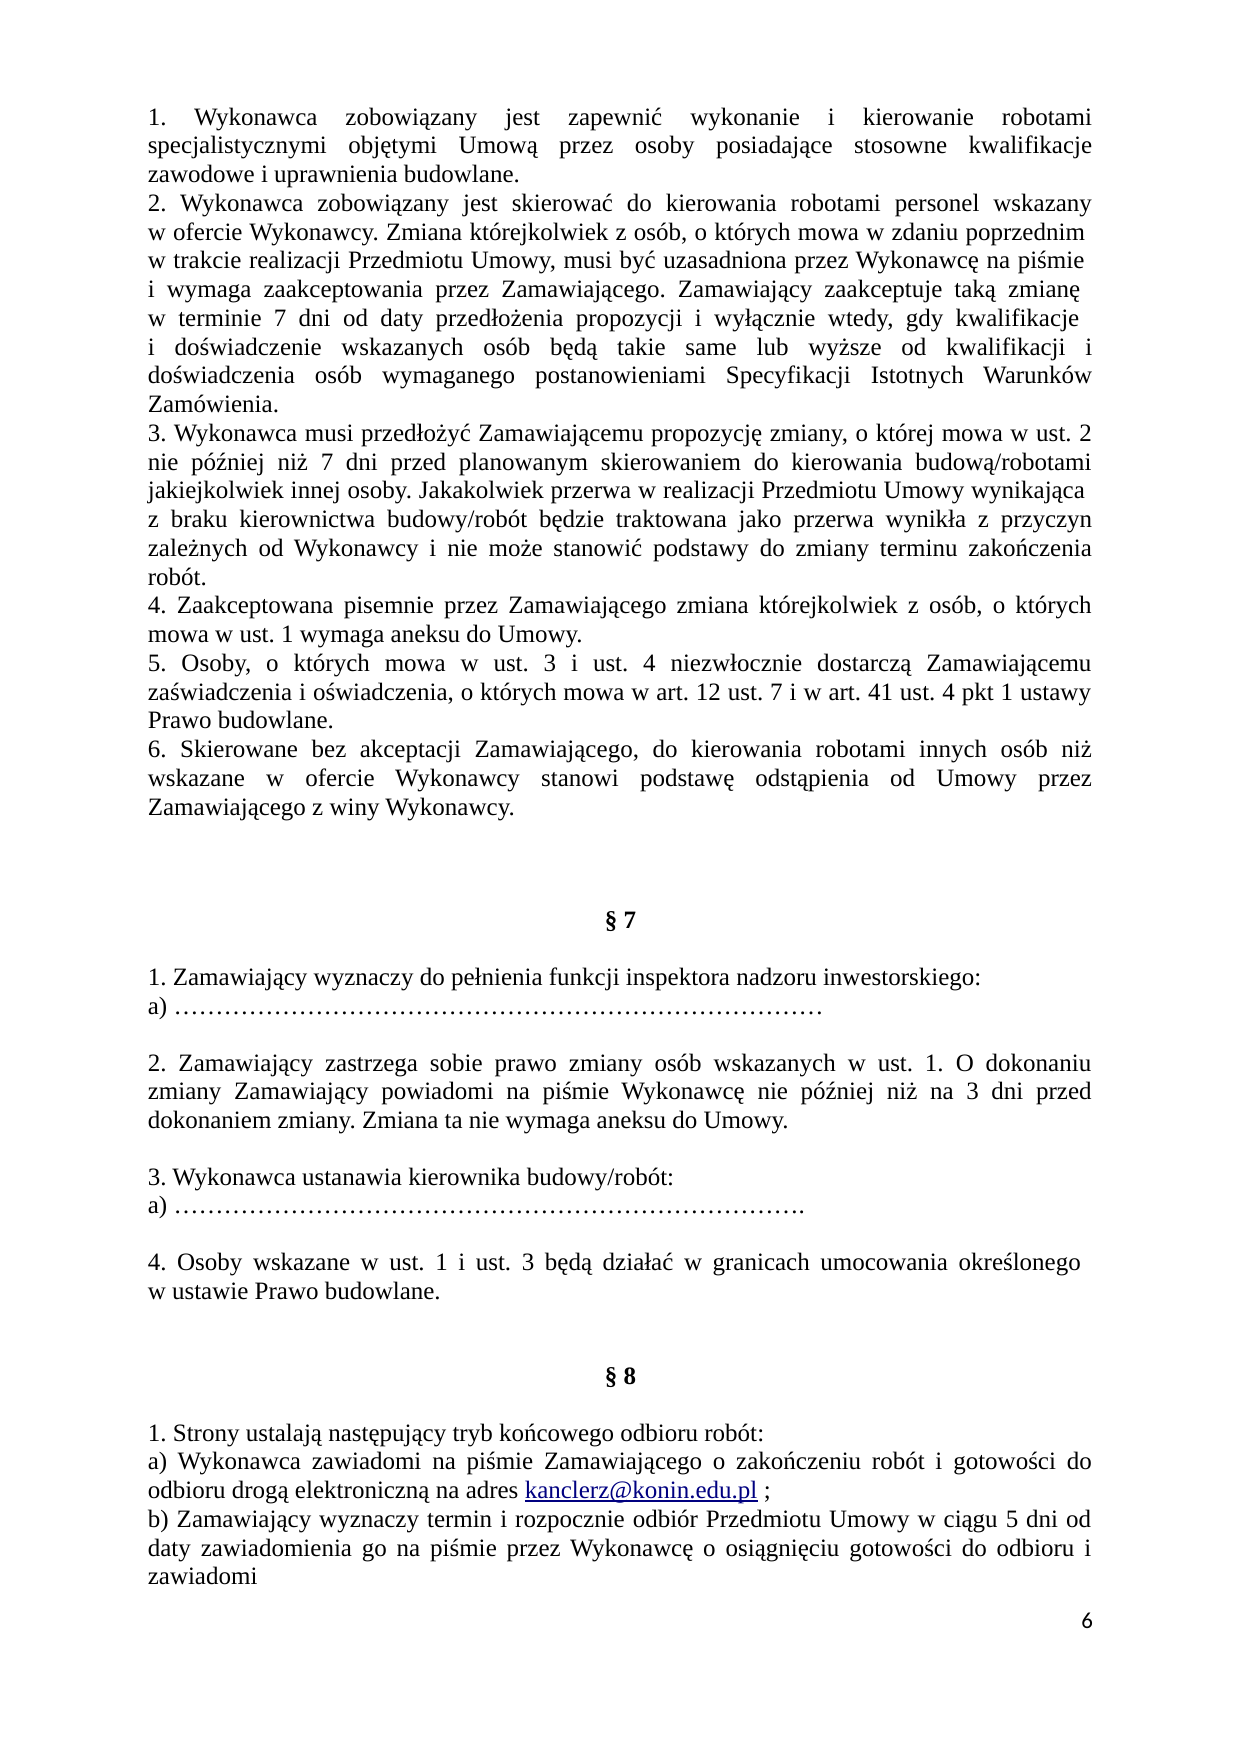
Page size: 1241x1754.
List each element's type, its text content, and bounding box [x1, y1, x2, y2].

text 6. Skierowane bez akceptacji Zamawiającego, do kierowania robotami innych osób niż wskazane w ofercie Wykonawcy stanowi podstawę odstąpienia od Umowy przez Zamawiającego z winy Wykonawcy. [148, 734, 1093, 821]
text 4. Osoby wskazane w ust. 1 i ust. 3 będą działać w granicach umocowania określonego w ustawie Prawo budowlane. [148, 1247, 1093, 1305]
text b) Zamawiający wyznaczy termin i rozpocznie odbiór Przedmiotu Umowy w ciągu 5 dni od daty zawiadomienia go na piśmie przez Wykonawcę o osiągnięciu gotowości do odbioru i zawiadomi [148, 1504, 1093, 1590]
text § 8 [148, 1361, 1093, 1390]
text 3. Wykonawca ustanawia kierownika budowy/robót: [148, 1162, 1093, 1191]
text a) …………………………………………………………………. [148, 1191, 1093, 1219]
text 3. Wykonawca musi przedłożyć Zamawiającemu propozycję zmiany, o której mowa w ust. 2 nie później niż 7 dni przed planowanym skierowaniem do kierowania budową/robotami jakiejkolwiek innej osoby. Jakakolwiek przerwa w realizacji Przedmiotu Umowy wynikająca z braku kierownictwa budowy/robót będzie traktowana jako przerwa wynikła z przyczyn zależnych od Wykonawcy i nie może stanowić podstawy do zmiany terminu zakończenia robót. [148, 418, 1093, 591]
text 2. Wykonawca zobowiązany jest skierować do kierowania robotami personel wskazany w ofercie Wykonawcy. Zmiana którejkolwiek z osób, o których mowa w zdaniu poprzednim w trakcie realizacji Przedmiotu Umowy, musi być uzasadniona przez Wykonawcę na piśmie i wymaga zaakceptowania przez Zamawiającego. Zamawiający zaakceptuje taką zmianę w terminie 7 dni od daty przedłożenia propozycji i wyłącznie wtedy, gdy kwalifikacje i doświadczenie wskazanych osób będą takie same lub wyższe od kwalifikacji i doświadczenia osób wymaganego postanowieniami Specyfikacji Istotnych Warunków Zamówienia. [148, 188, 1093, 418]
text 1. Zamawiający wyznaczy do pełnienia funkcji inspektora nadzoru inwestorskiego: [148, 962, 1093, 991]
text 4. Zaakceptowana pisemnie przez Zamawiającego zmiana którejkolwiek z osób, o których mowa w ust. 1 wymaga aneksu do Umowy. [148, 591, 1093, 648]
text a) Wykonawca zawiadomi na piśmie Zamawiającego o zakończeniu robót i gotowości do odbioru drogą elektroniczną na adres kanclerz@konin.edu.pl ; [148, 1446, 1093, 1504]
text a) …………………………………………………………………… [148, 991, 1093, 1019]
text 2. Zamawiający zastrzega sobie prawo zmiany osób wskazanych w ust. 1. O dokonaniu zmiany Zamawiający powiadomi na piśmie Wykonawcę nie później niż na 3 dni przed dokonaniem zmiany. Zmiana ta nie wymaga aneksu do Umowy. [148, 1048, 1093, 1134]
text 1. Strony ustalają następujący tryb końcowego odbioru robót: [148, 1418, 1093, 1446]
text § 7 [148, 905, 1093, 934]
text 1. Wykonawca zobowiązany jest zapewnić wykonanie i kierowanie robotami specjalistycznymi objętymi Umową przez osoby posiadające stosowne kwalifikacje zawodowe i uprawnienia budowlane. [148, 102, 1093, 188]
text 5. Osoby, o których mowa w ust. 3 i ust. 4 niezwłocznie dostarczą Zamawiającemu zaświadczenia i oświadczenia, o których mowa w art. 12 ust. 7 i w art. 41 ust. 4 pkt 1 ustawy Prawo budowlane. [148, 648, 1093, 734]
